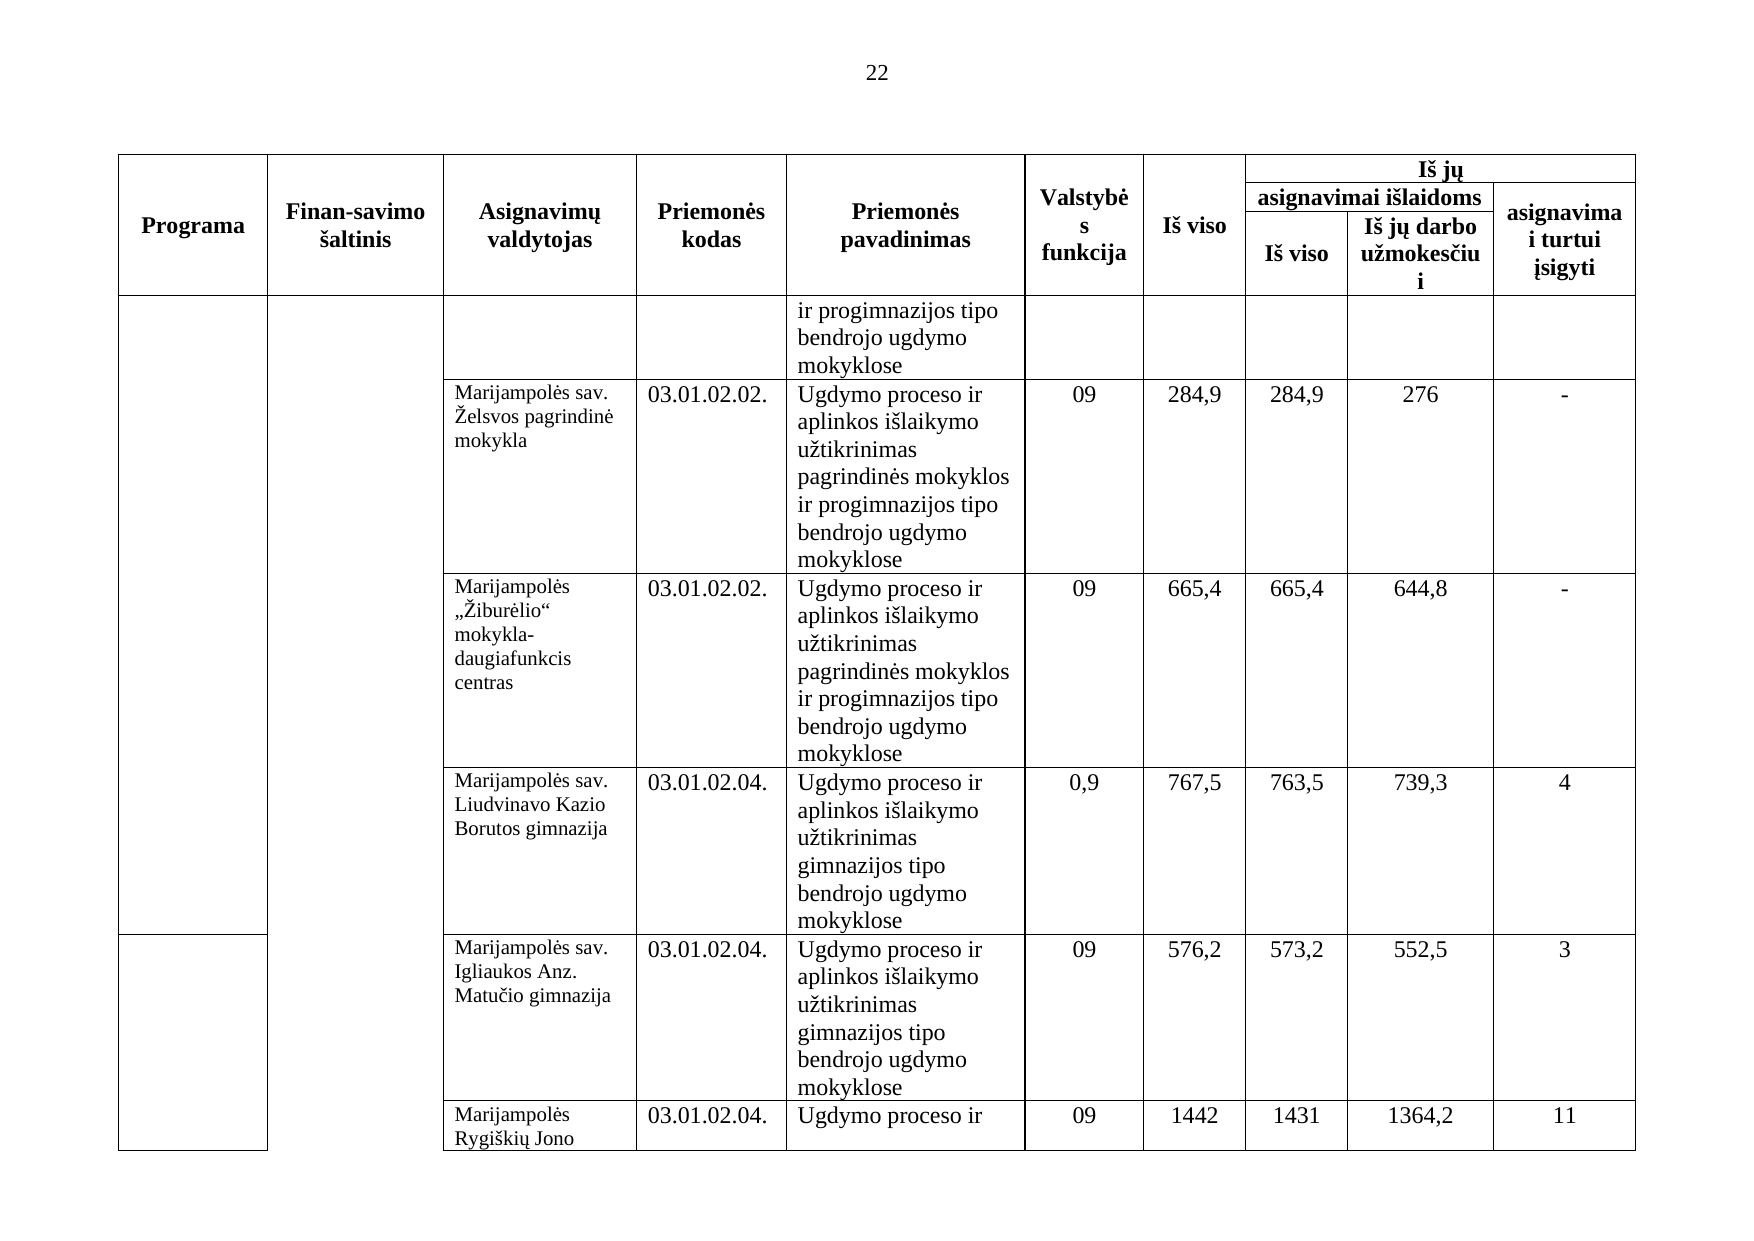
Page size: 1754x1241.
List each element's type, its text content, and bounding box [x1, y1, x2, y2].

table_cell 03.01.02.02. [637, 574, 786, 767]
table_cell 284,9 [1144, 380, 1245, 573]
table_cell [119, 296, 267, 934]
table_header Finan-savimo šaltinis [268, 155, 443, 295]
table_cell [1246, 296, 1347, 378]
table_cell Ugdymo proceso ir aplinkos išlaikymo užtikrinimas gimnazijos tipo bendrojo ugdymo mokyklose [787, 768, 1024, 934]
table_cell asignavimai turtui įsigyti [1494, 183, 1635, 295]
table_cell Marijampolės sav. Liudvinavo Kazio Borutos gimnazija [444, 768, 636, 934]
table_cell [1026, 296, 1143, 378]
table_cell 0,9 [1026, 768, 1143, 934]
table_cell 552,5 [1348, 935, 1493, 1100]
table_cell Iš viso [1246, 212, 1347, 295]
table_cell [444, 296, 636, 378]
table_cell 09 [1026, 574, 1143, 767]
table_cell Ugdymo proceso ir aplinkos išlaikymo užtikrinimas gimnazijos tipo bendrojo ugdymo mokyklose [787, 935, 1024, 1100]
table_cell Marijampolės sav. Želsvos pagrindinė mokykla [444, 380, 636, 573]
table_cell [268, 296, 443, 934]
table_cell 576,2 [1144, 935, 1245, 1100]
table_cell 284,9 [1246, 380, 1347, 573]
table_cell 03.01.02.04. [637, 768, 786, 934]
table_cell Ugdymo proceso ir [787, 1101, 1024, 1149]
table_cell Marijampolės sav. Igliaukos Anz. Matučio gimnazija [444, 935, 636, 1100]
table_cell [268, 934, 443, 1149]
table_header Programa [119, 155, 267, 295]
table_cell 11 [1494, 1101, 1635, 1149]
table_cell asignavimai išlaidoms [1246, 183, 1493, 211]
table_cell 3 [1494, 935, 1635, 1100]
table_cell 665,4 [1246, 574, 1347, 767]
table_cell Marijampolės Rygiškių Jono [444, 1101, 636, 1149]
table_cell 09 [1026, 1101, 1143, 1149]
table_cell 1431 [1246, 1101, 1347, 1149]
table_header Valstybės funkcija [1026, 155, 1143, 295]
table_cell [119, 935, 267, 1149]
table_header Priemonės kodas [637, 155, 786, 295]
table_cell 276 [1348, 380, 1493, 573]
table_cell 1364,2 [1348, 1101, 1493, 1149]
table_cell [1494, 296, 1635, 378]
table_cell 763,5 [1246, 768, 1347, 934]
table_cell 4 [1494, 768, 1635, 934]
table_header Iš viso [1144, 155, 1245, 295]
table_header Priemonės pavadinimas [787, 155, 1024, 295]
table_cell - [1494, 574, 1635, 767]
table_cell 03.01.02.04. [637, 1101, 786, 1149]
table_cell [1144, 296, 1245, 378]
table_cell 03.01.02.02. [637, 380, 786, 573]
table_cell Iš jų darbo užmokesčiui [1348, 212, 1493, 295]
table_cell [637, 296, 786, 378]
table_header Iš jų [1246, 155, 1635, 182]
table_cell 767,5 [1144, 768, 1245, 934]
table_cell 573,2 [1246, 935, 1347, 1100]
table_cell [1348, 296, 1493, 378]
table_cell - [1494, 380, 1635, 573]
table_cell 03.01.02.04. [637, 935, 786, 1100]
table_cell Marijampolės „Žiburėlio“ mokykla-daugiafunkcis centras [444, 574, 636, 767]
table_cell 09 [1026, 380, 1143, 573]
table_cell 09 [1026, 935, 1143, 1100]
table_cell 739,3 [1348, 768, 1493, 934]
table_cell 644,8 [1348, 574, 1493, 767]
table_cell 1442 [1144, 1101, 1245, 1149]
table_cell Ugdymo proceso ir aplinkos išlaikymo užtikrinimas pagrindinės mokyklos ir progimnazijos tipo bendrojo ugdymo mokyklose [787, 574, 1024, 767]
table_cell ir progimnazijos tipo bendrojo ugdymo mokyklose [787, 296, 1024, 378]
table_cell Ugdymo proceso ir aplinkos išlaikymo užtikrinimas pagrindinės mokyklos ir progimnazijos tipo bendrojo ugdymo mokyklose [787, 380, 1024, 573]
table_cell 665,4 [1144, 574, 1245, 767]
table_header Asignavimų valdytojas [444, 155, 636, 295]
